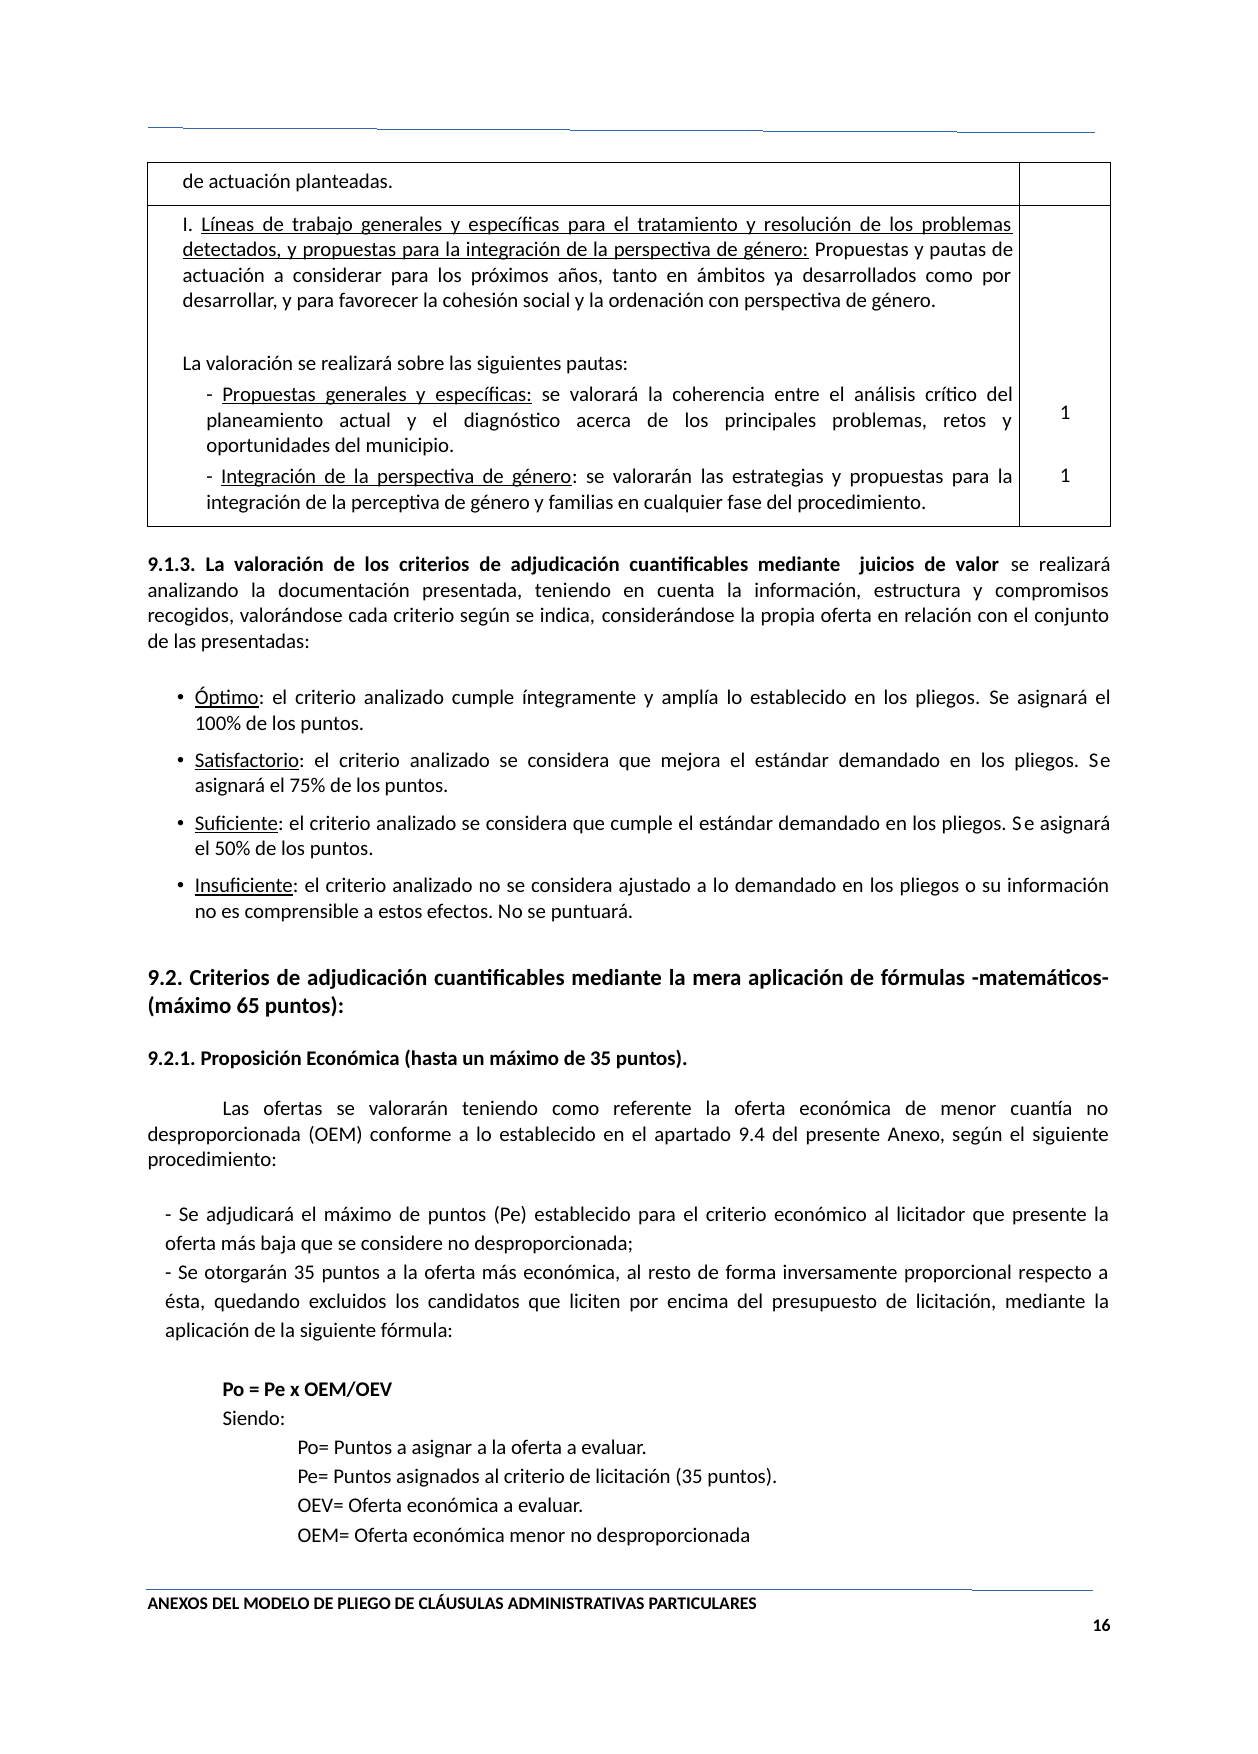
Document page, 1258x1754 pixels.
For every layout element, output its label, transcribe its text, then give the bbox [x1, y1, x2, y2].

text 9.2.1. Proposición Económica (hasta un máximo de 35 puntos). [147, 1045, 1110, 1070]
list Óptimo: el criterio analizado cumple íntegramente y amplía lo establecido en los pliegos. Se asignará el 100% de los puntos. [177, 684, 1110, 735]
text OEV= Oferta económica a evaluar. [147, 1493, 1110, 1518]
table_cell I. Líneas de trabajo generales y específicas para el tratamiento y resolución de los problemas detectados, y propuestas para la integración de la perspectiva de género: Propuestas y pautas de actuación a considerar para los próximos años, tanto en ámbitos ya desarrollados como por desarrollar, y para favorecer la cohesión social y la ordenación con perspectiva de género. La valoración se realizará sobre las siguientes pautas: - Propuestas generales y específicas: se valorará la coherencia entre el análisis crítico del planeamiento actual y el diagnóstico acerca de los principales problemas, retos y oportunidades del municipio. - Integración de la perspectiva de género: se valorarán las estrategias y propuestas para la integración de la perceptiva de género y familias en cualquier fase del procedimiento. [148, 206, 1019, 526]
text Siendo: [147, 1405, 1110, 1431]
text OEM= Oferta económica menor no desproporcionada [147, 1522, 1110, 1547]
text 9.2. Criterios de adjudicación cuantificables mediante la mera aplicación de fórmulas -matemáticos- (máximo 65 puntos): [147, 963, 1110, 1019]
text Las ofertas se valorarán teniendo como referente la oferta económica de menor cuantía no desproporcionada (OEM) conforme a lo establecido en el apartado 9.4 del presente Anexo, según el siguiente procedimiento: [147, 1096, 1110, 1172]
text Po = Pe x OEM/OEV [147, 1376, 1110, 1401]
text Pe= Puntos asignados al criterio de licitación (35 puntos). [147, 1463, 1110, 1489]
table_cell de actuación planteadas. [148, 163, 1019, 205]
text - Se adjudicará el máximo de puntos (Pe) establecido para el criterio económico al licitador que presente la oferta más baja que se considere no desproporcionada; [165, 1201, 1110, 1256]
list Satisfactorio: el criterio analizado se considera que mejora el estándar demandado en los pliegos. Se asignará el 75% de los puntos. [177, 747, 1110, 798]
list Insuficiente: el criterio analizado no se considera ajustado a lo demandado en los pliegos o su información no es comprensible a estos efectos. No se puntuará. [177, 873, 1110, 923]
list Suficiente: el criterio analizado se considera que cumple el estándar demandado en los pliegos. Se asignará el 50% de los puntos. [177, 810, 1110, 861]
table_cell [1020, 163, 1110, 205]
text Po= Puntos a asignar a la oferta a evaluar. [147, 1434, 1110, 1460]
table_cell 1 1 [1020, 206, 1110, 526]
text - Se otorgarán 35 puntos a la oferta más económica, al resto de forma inversamente proporcional respecto a ésta, quedando excluidos los candidatos que liciten por encima del presupuesto de licitación, mediante la aplicación de la siguiente fórmula: [165, 1259, 1110, 1343]
text 9.1.3. La valoración de los criterios de adjudicación cuantificables mediante juicios de valor se realizará analizando la documentación presentada, teniendo en cuenta la información, estructura y compromisos recogidos, valorándose cada criterio según se indica, considerándose la propia oferta en relación con el conjunto de las presentadas: [147, 552, 1110, 653]
